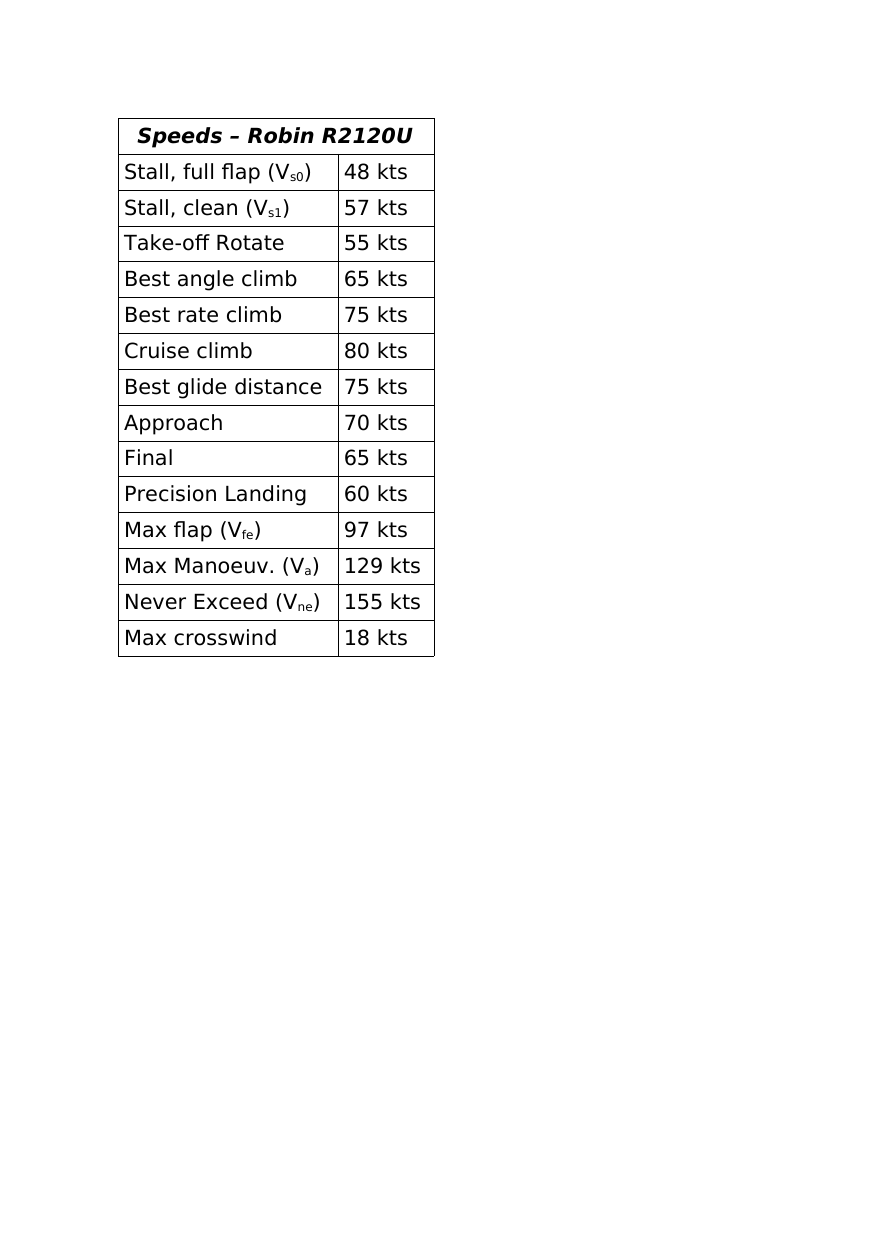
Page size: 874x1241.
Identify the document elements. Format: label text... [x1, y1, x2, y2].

table_cell Best glide distance [119, 370, 338, 405]
table_cell 75 kts [339, 298, 434, 333]
table_cell 65 kts [339, 442, 434, 476]
table_cell Never Exceed (Vne) [119, 585, 338, 620]
table_cell 18 kts [339, 621, 434, 656]
table_cell 129 kts [339, 549, 434, 584]
table_cell 155 kts [339, 585, 434, 620]
table_cell Max crosswind [119, 621, 338, 656]
table_cell Precision Landing [119, 477, 338, 512]
table_header Speeds – Robin R2120U [119, 119, 434, 154]
table_cell 75 kts [339, 370, 434, 405]
table_cell Final [119, 442, 338, 476]
table_cell 48 kts [339, 155, 434, 190]
table_cell Best angle climb [119, 262, 338, 297]
table_cell Approach [119, 406, 338, 441]
table_cell 70 kts [339, 406, 434, 441]
table_cell 60 kts [339, 477, 434, 512]
table_cell Max Manoeuv. (Va) [119, 549, 338, 584]
table_cell Max flap (Vfe) [119, 513, 338, 548]
table_cell 97 kts [339, 513, 434, 548]
table_cell Stall, full flap (Vs0) [119, 155, 338, 190]
table_cell 57 kts [339, 191, 434, 226]
table_cell Stall, clean (Vs1) [119, 191, 338, 226]
table_cell Take-off Rotate [119, 227, 338, 261]
table_cell 80 kts [339, 334, 434, 369]
table_cell Best rate climb [119, 298, 338, 333]
table_cell 65 kts [339, 262, 434, 297]
table_cell 55 kts [339, 227, 434, 261]
table_cell Cruise climb [119, 334, 338, 369]
